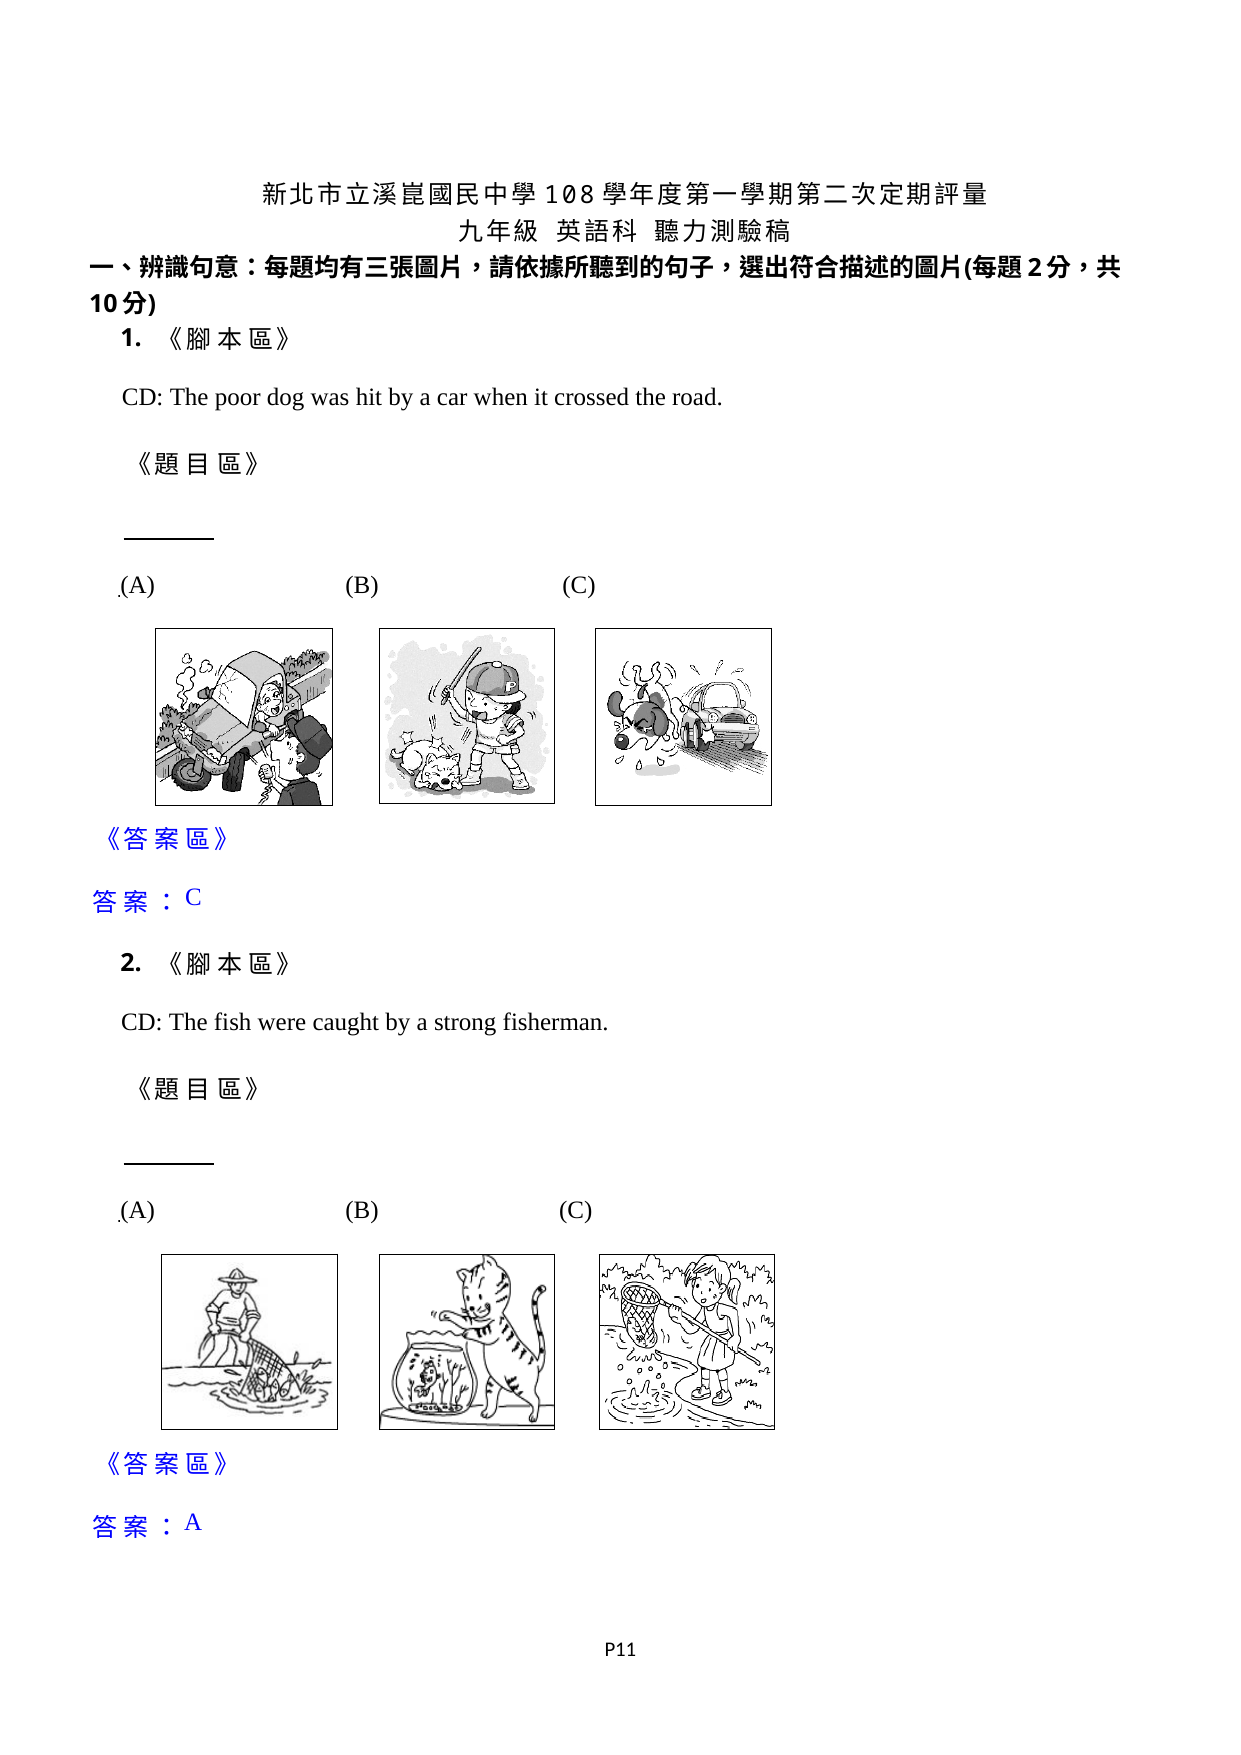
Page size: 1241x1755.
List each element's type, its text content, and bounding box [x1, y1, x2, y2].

text 一、辨識句意：每題均有三張圖片，請依據所聽到的句子，選出符合描述的圖片(每題2分，共10分) [89, 247, 1151, 320]
text 《答案區》 答案：C [89, 820, 1151, 945]
text 新北市立溪崑國民中學108學年度第一學期第二次定期評量 [89, 175, 1160, 211]
text 九年級 英語科 聽力測驗稿 [89, 211, 1160, 247]
list 《腳本區》 CD: The fish were caught by a strong fisherman. 《題目區》 (A) (B)(C) [118, 945, 1151, 1445]
text 《答案區》 答案：A [89, 1445, 1151, 1570]
list 《腳本區》 CD: The poor dog was hit by a car when it crossed the road. 《題目區》 (A) (B)(C) [118, 320, 1151, 820]
